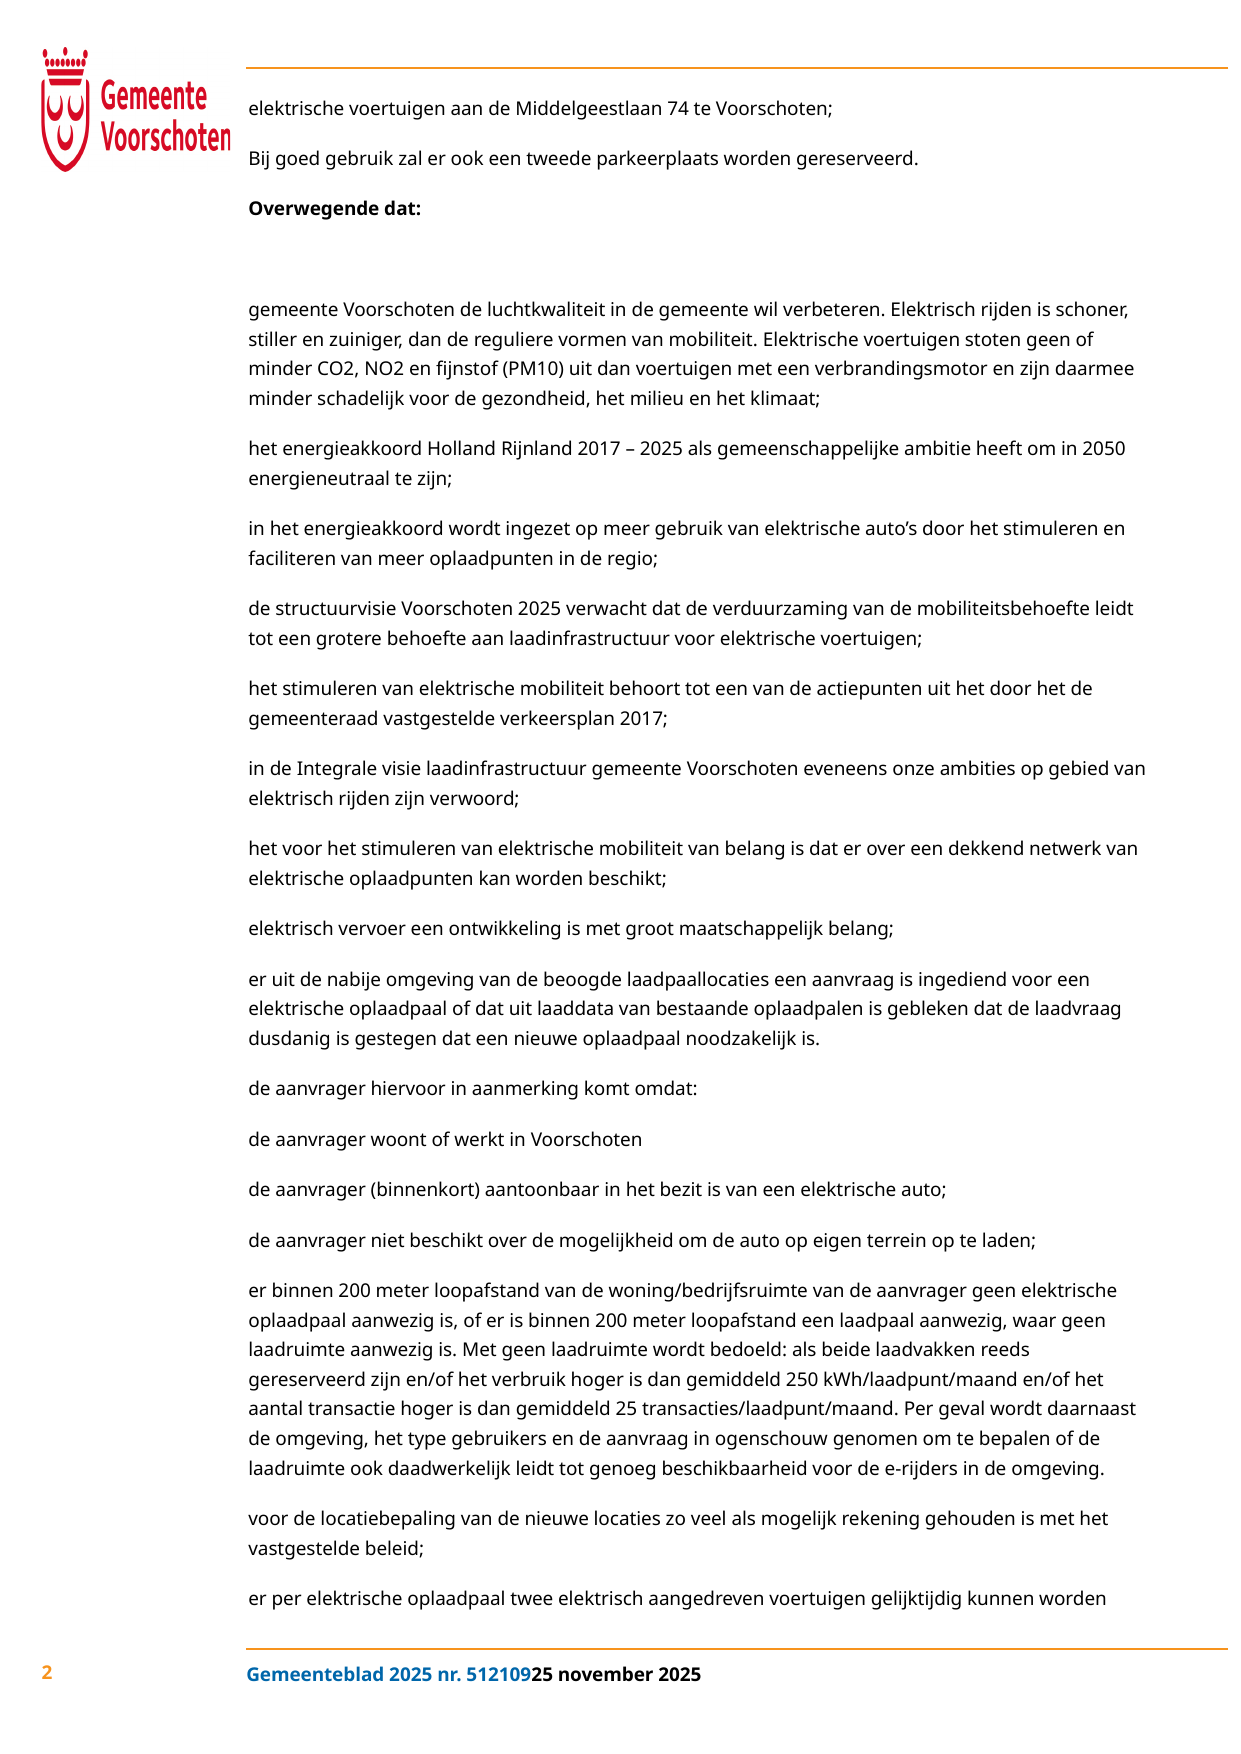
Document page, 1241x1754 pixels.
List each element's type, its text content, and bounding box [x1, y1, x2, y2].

text er binnen 200 meter loopafstand van de woning/bedrijfsruimte van de aanvrager geen elektrische oplaadpaal aanwezig is, of er is binnen 200 meter loopafstand een laadpaal aanwezig, waar geen laadruimte aanwezig is. Met geen laadruimte wordt bedoeld: als beide laadvakken reeds gereserveerd zijn en/of het verbruik hoger is dan gemiddeld 250 kWh/laadpunt/maand en/of het aantal transactie hoger is dan gemiddeld 25 transacties/laadpunt/maand. Per geval wordt daarnaast de omgeving, het type gebruikers en de aanvraag in ogenschouw genomen om te bepalen of de laadruimte ook daadwerkelijk leidt tot genoeg beschikbaarheid voor de e-rijders in de omgeving. [248, 1277, 1152, 1481]
text gemeente Voorschoten de luchtkwaliteit in de gemeente wil verbeteren. Elektrisch rijden is schoner, stiller en zuiniger, dan de reguliere vormen van mobiliteit. Elektrische voertuigen stoten geen of minder CO2, NO2 en fijnstof (PM10) uit dan voertuigen met een verbrandingsmotor en zijn daarmee minder schadelijk voor de gezondheid, het milieu en het klimaat; [248, 296, 1152, 411]
text in de Integrale visie laadinfrastructuur gemeente Voorschoten eveneens onze ambities op gebied van elektrisch rijden zijn verwoord; [248, 756, 1152, 811]
text elektrische voertuigen aan de Middelgeestlaan 74 te Voorschoten; [248, 95, 1152, 121]
text voor de locatiebepaling van de nieuwe locaties zo veel als mogelijk rekening gehouden is met het vastgestelde beleid; [248, 1505, 1152, 1561]
text de aanvrager niet beschikt over de mogelijkheid om de auto op eigen terrein op te laden; [248, 1227, 1152, 1253]
text de aanvrager woont of werkt in Voorschoten [248, 1126, 1152, 1152]
text het energieakkoord Holland Rijnland 2017 – 2025 als gemeenschappelijke ambitie heeft om in 2050 energieneutraal te zijn; [248, 436, 1152, 491]
text de aanvrager (binnenkort) aantoonbaar in het bezit is van een elektrische auto; [248, 1176, 1152, 1202]
text er uit de nabije omgeving van de beoogde laadpaallocaties een aanvraag is ingediend voor een elektrische oplaadpaal of dat uit laaddata van bestaande oplaadpalen is gebleken dat de laadvraag dusdanig is gestegen dat een nieuwe oplaadpaal noodzakelijk is. [248, 966, 1152, 1051]
text er per elektrische oplaadpaal twee elektrisch aangedreven voertuigen gelijktijdig kunnen worden [248, 1585, 1152, 1611]
text het voor het stimuleren van elektrische mobiliteit van belang is dat er over een dekkend netwerk van elektrische oplaadpunten kan worden beschikt; [248, 836, 1152, 891]
text elektrisch vervoer een ontwikkeling is met groot maatschappelijk belang; [248, 916, 1152, 941]
text Bij goed gebruik zal er ook een tweede parkeerplaats worden gereserveerd. [248, 145, 1152, 171]
text het stimuleren van elektrische mobiliteit behoort tot een van de actiepunten uit het door het de gemeenteraad vastgestelde verkeersplan 2017; [248, 676, 1152, 731]
picture [41, 47, 231, 172]
text de aanvrager hiervoor in aanmerking komt omdat: [248, 1076, 1152, 1101]
text Overwegende dat: [248, 196, 1152, 221]
text in het energieakkoord wordt ingezet op meer gebruik van elektrische auto’s door het stimuleren en faciliteren van meer oplaadpunten in de regio; [248, 516, 1152, 571]
text de structuurvisie Voorschoten 2025 verwacht dat de verduurzaming van de mobiliteitsbehoefte leidt tot een grotere behoefte aan laadinfrastructuur voor elektrische voertuigen; [248, 596, 1152, 651]
